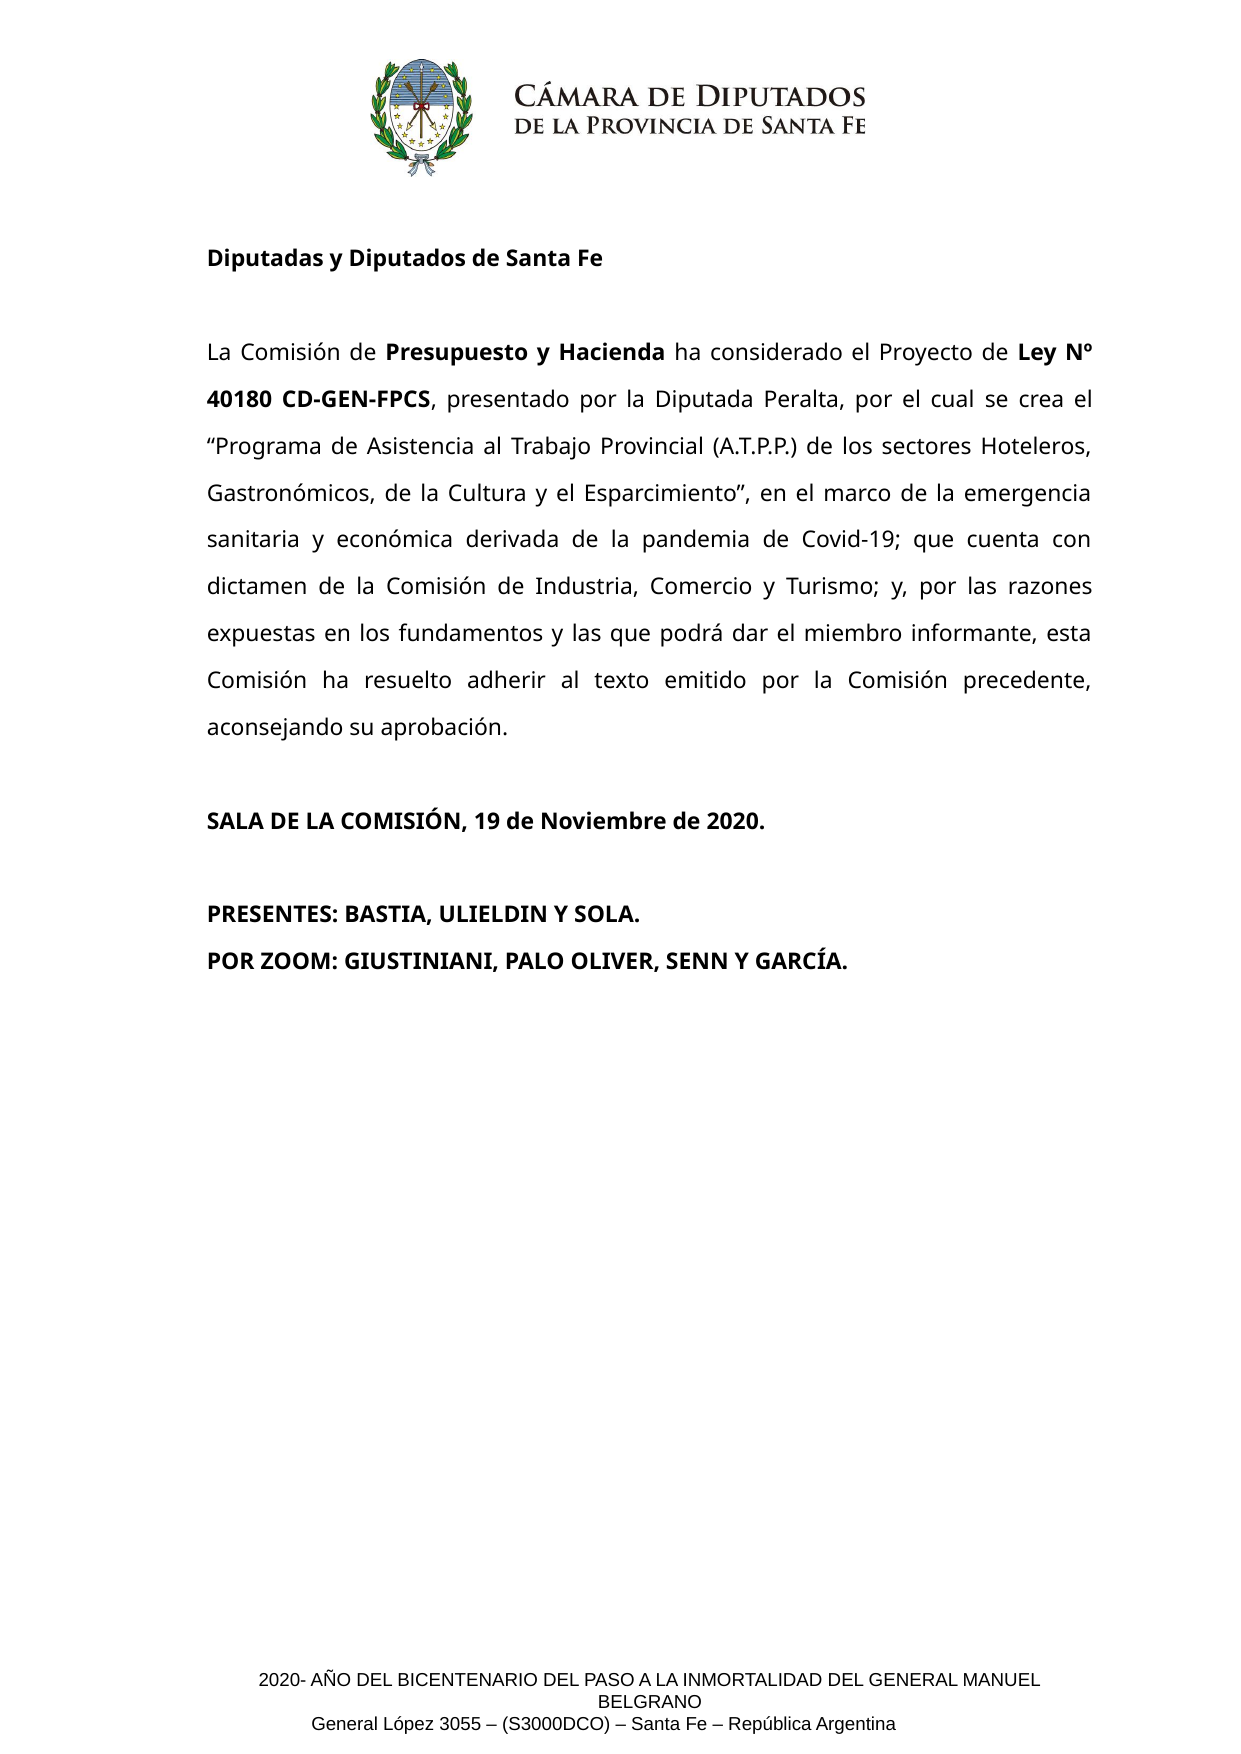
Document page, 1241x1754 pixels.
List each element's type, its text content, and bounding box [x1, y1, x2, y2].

text Diputadas y Diputados de Santa Fe [207, 242, 1093, 273]
picture [370, 59, 866, 181]
text POR ZOOM: GIUSTINIANI, PALO OLIVER, SENN Y GARCÍA. [207, 945, 1093, 977]
text SALA DE LA COMISIÓN, 19 de Noviembre de 2020. [207, 805, 1093, 836]
text La Comisión de Presupuesto y Hacienda ha considerado el Proyecto de Ley Nº 40180 CD-GEN-FPCS, presentado por la Diputada Peralta, por el cual se crea el “Programa de Asistencia al Trabajo Provincial (A.T.P.P.) de los sectores Hoteleros, Gastronómicos, de la Cultura y el Esparcimiento”, en el marco de la emergencia sanitaria y económica derivada de la pandemia de Covid-19; que cuenta con dictamen de la Comisión de Industria, Comercio y Turismo; y, por las razones expuestas en los fundamentos y las que podrá dar el miembro informante, esta Comisión ha resuelto adherir al texto emitido por la Comisión precedente, aconsejando su aprobación. [207, 336, 1093, 742]
text PRESENTES: BASTIA, ULIELDIN Y SOLA. [207, 898, 1093, 930]
